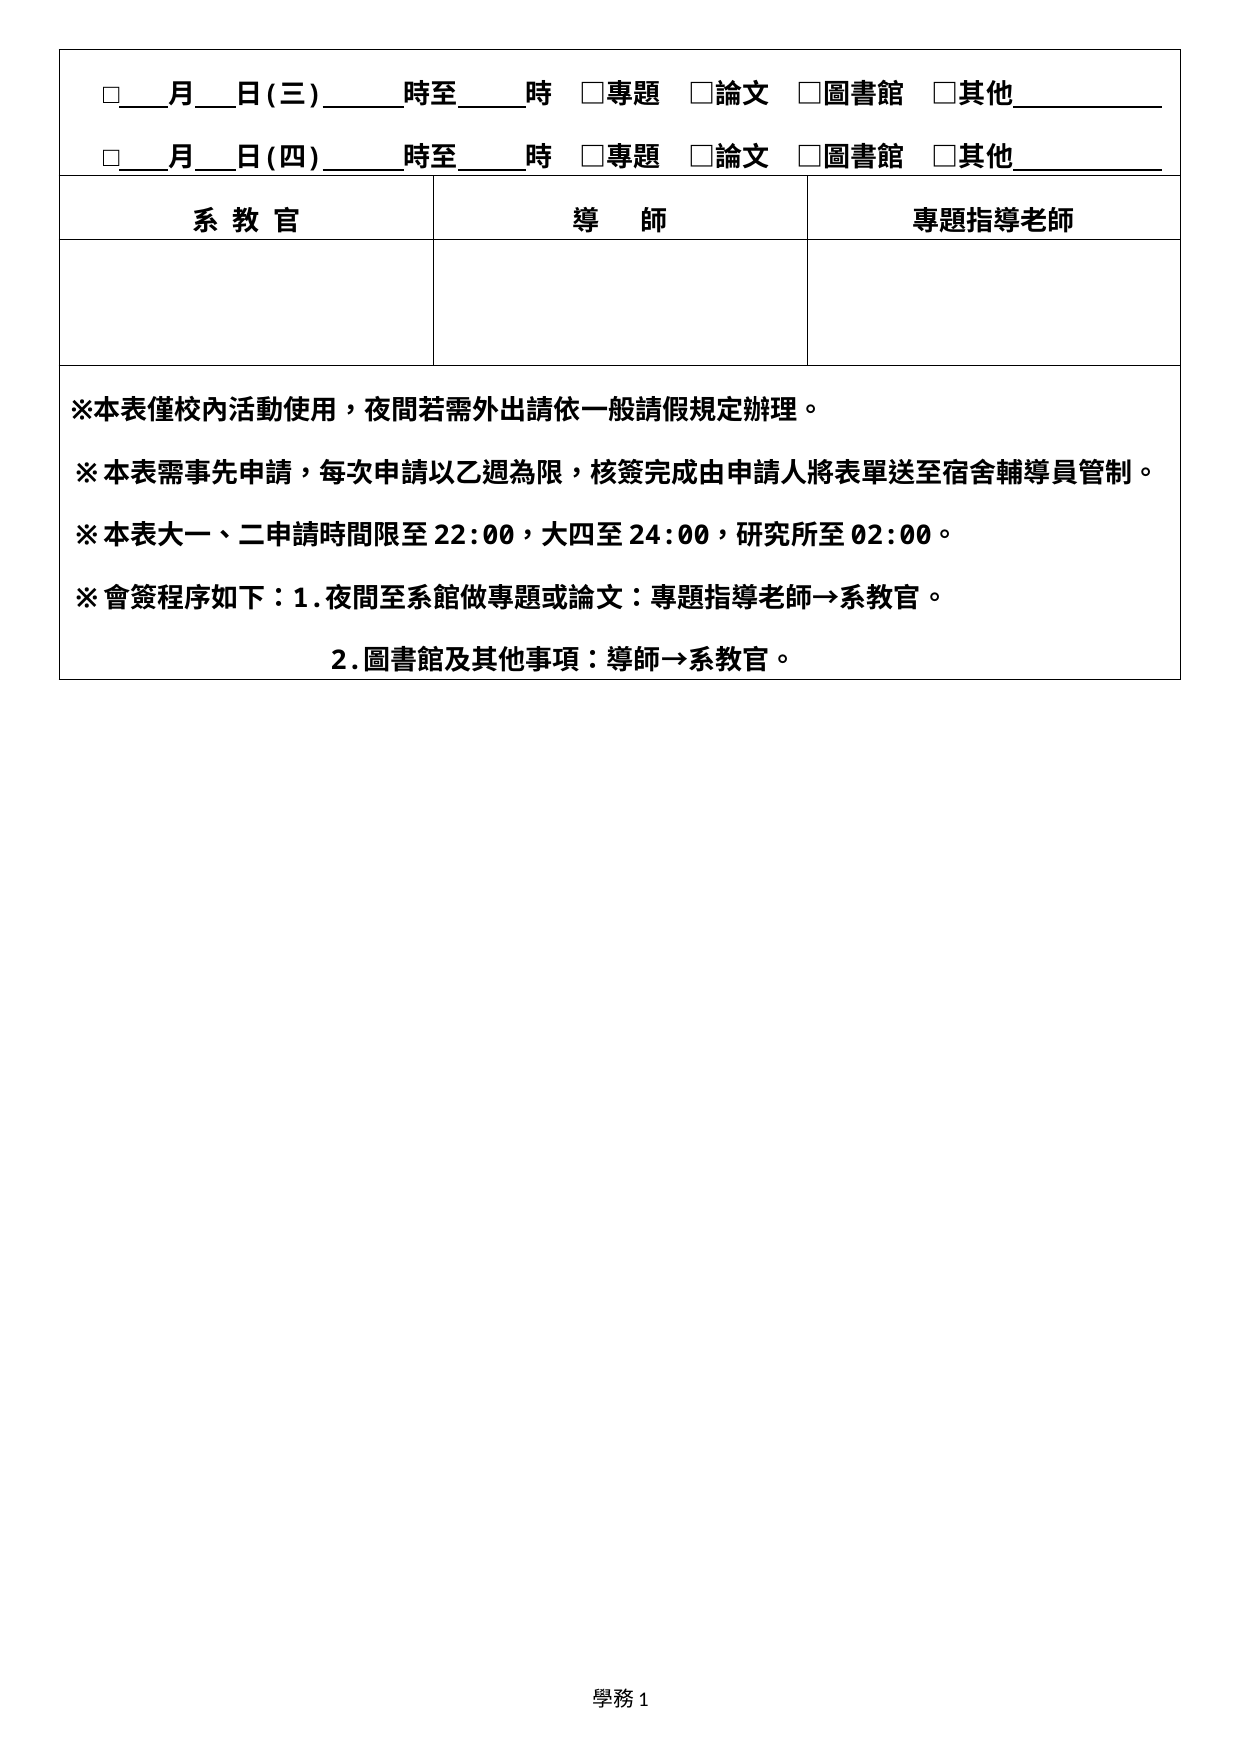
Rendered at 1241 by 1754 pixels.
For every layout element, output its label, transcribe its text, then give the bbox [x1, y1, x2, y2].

table_cell ※本表僅校內活動使用，夜間若需外出請依一般請假規定辦理。 ※本表需事先申請，每次申請以乙週為限，核簽完成由申請人將表單送至宿舍輔導員管制。 ※本表大一、二申請時間限至22:00，大四至24:00，研究所至02:00。 ※會簽程序如下：1.夜間至系館做專題或論文：專題指導老師→系教官。 2.圖書館及其他事項：導師→系教官。 [60, 366, 1180, 678]
table_cell [434, 240, 807, 365]
table_cell [60, 240, 433, 365]
table_cell □ 月 日(三) 時至 時 □專題 □論文 □圖書館 □其他 □ 月 日(四) 時至 時 □專題 □論文 □圖書館 □其他 [60, 50, 1180, 175]
table_cell 專題指導老師 [808, 176, 1180, 239]
table_cell [808, 240, 1180, 365]
table_cell 導 師 [434, 176, 807, 239]
table_cell 系 教 官 [60, 176, 433, 239]
